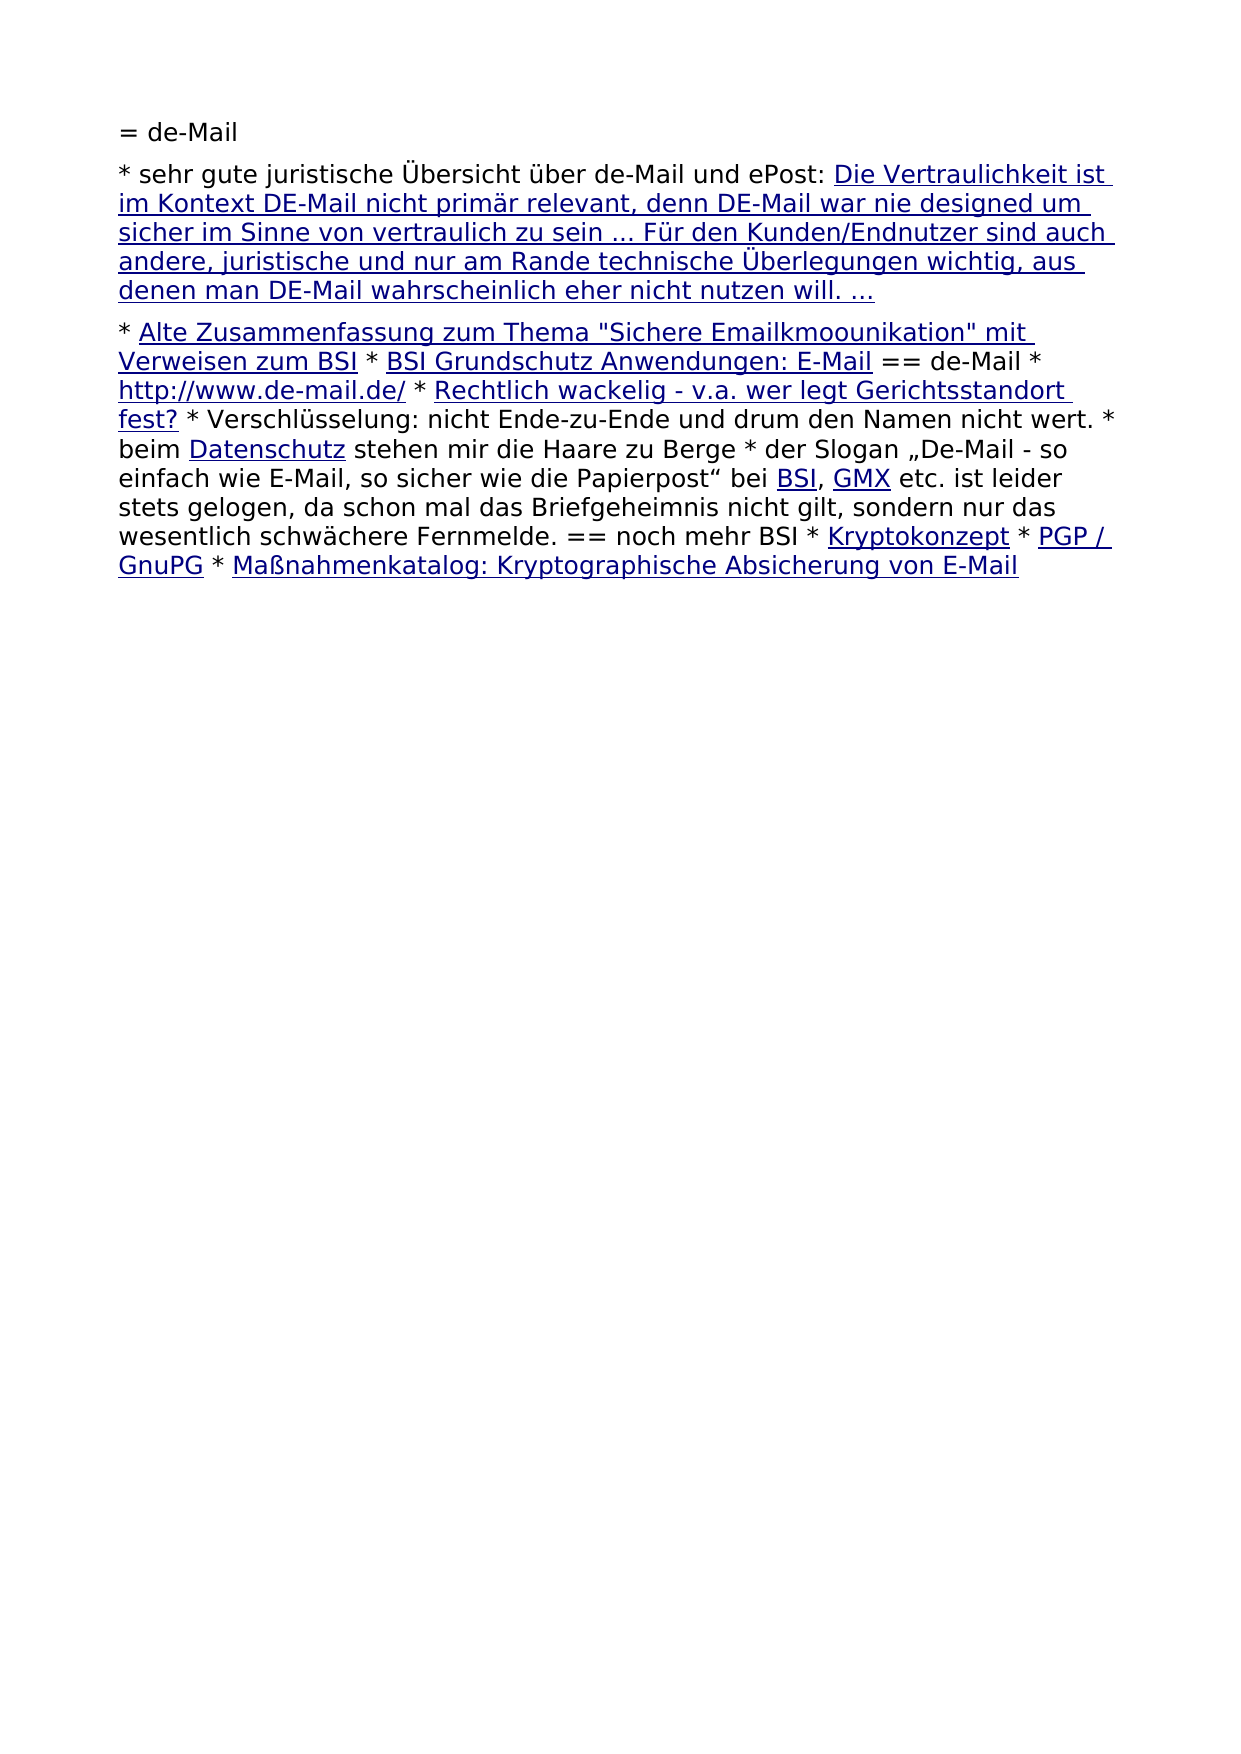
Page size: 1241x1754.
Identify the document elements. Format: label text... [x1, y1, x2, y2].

text = de-Mail [118, 118, 1122, 147]
text * Alte Zusammenfassung zum Thema "Sichere Emailkmoounikation" mit Verweisen zum BSI * BSI Grundschutz Anwendungen: E-Mail == de-Mail * http://www.de-mail.de/ * Rechtlich wackelig - v.a. wer legt Gerichtsstandort fest? * Verschlüsselung: nicht Ende-zu-Ende und drum den Namen nicht wert. * beim Datenschutz stehen mir die Haare zu Berge * der Slogan „De-Mail - so einfach wie E-Mail, so sicher wie die Papierpost“ bei BSI, GMX etc. ist leider stets gelogen, da schon mal das Briefgeheimnis nicht gilt, sondern nur das wesentlich schwächere Fernmelde. == noch mehr BSI * Kryptokonzept * PGP / GnuPG * Maßnahmenkatalog: Kryptographische Absicherung von E-Mail [118, 318, 1122, 581]
text * sehr gute juristische Übersicht über de-Mail und ePost: Die Vertraulichkeit ist im Kontext DE-Mail nicht primär relevant, denn DE-Mail war nie designed um sicher im Sinne von vertraulich zu sein ... Für den Kunden/Endnutzer sind auch andere, juristische und nur am Rande technische Überlegungen wichtig, aus denen man DE-Mail wahrscheinlich eher nicht nutzen will. ... [118, 160, 1122, 306]
